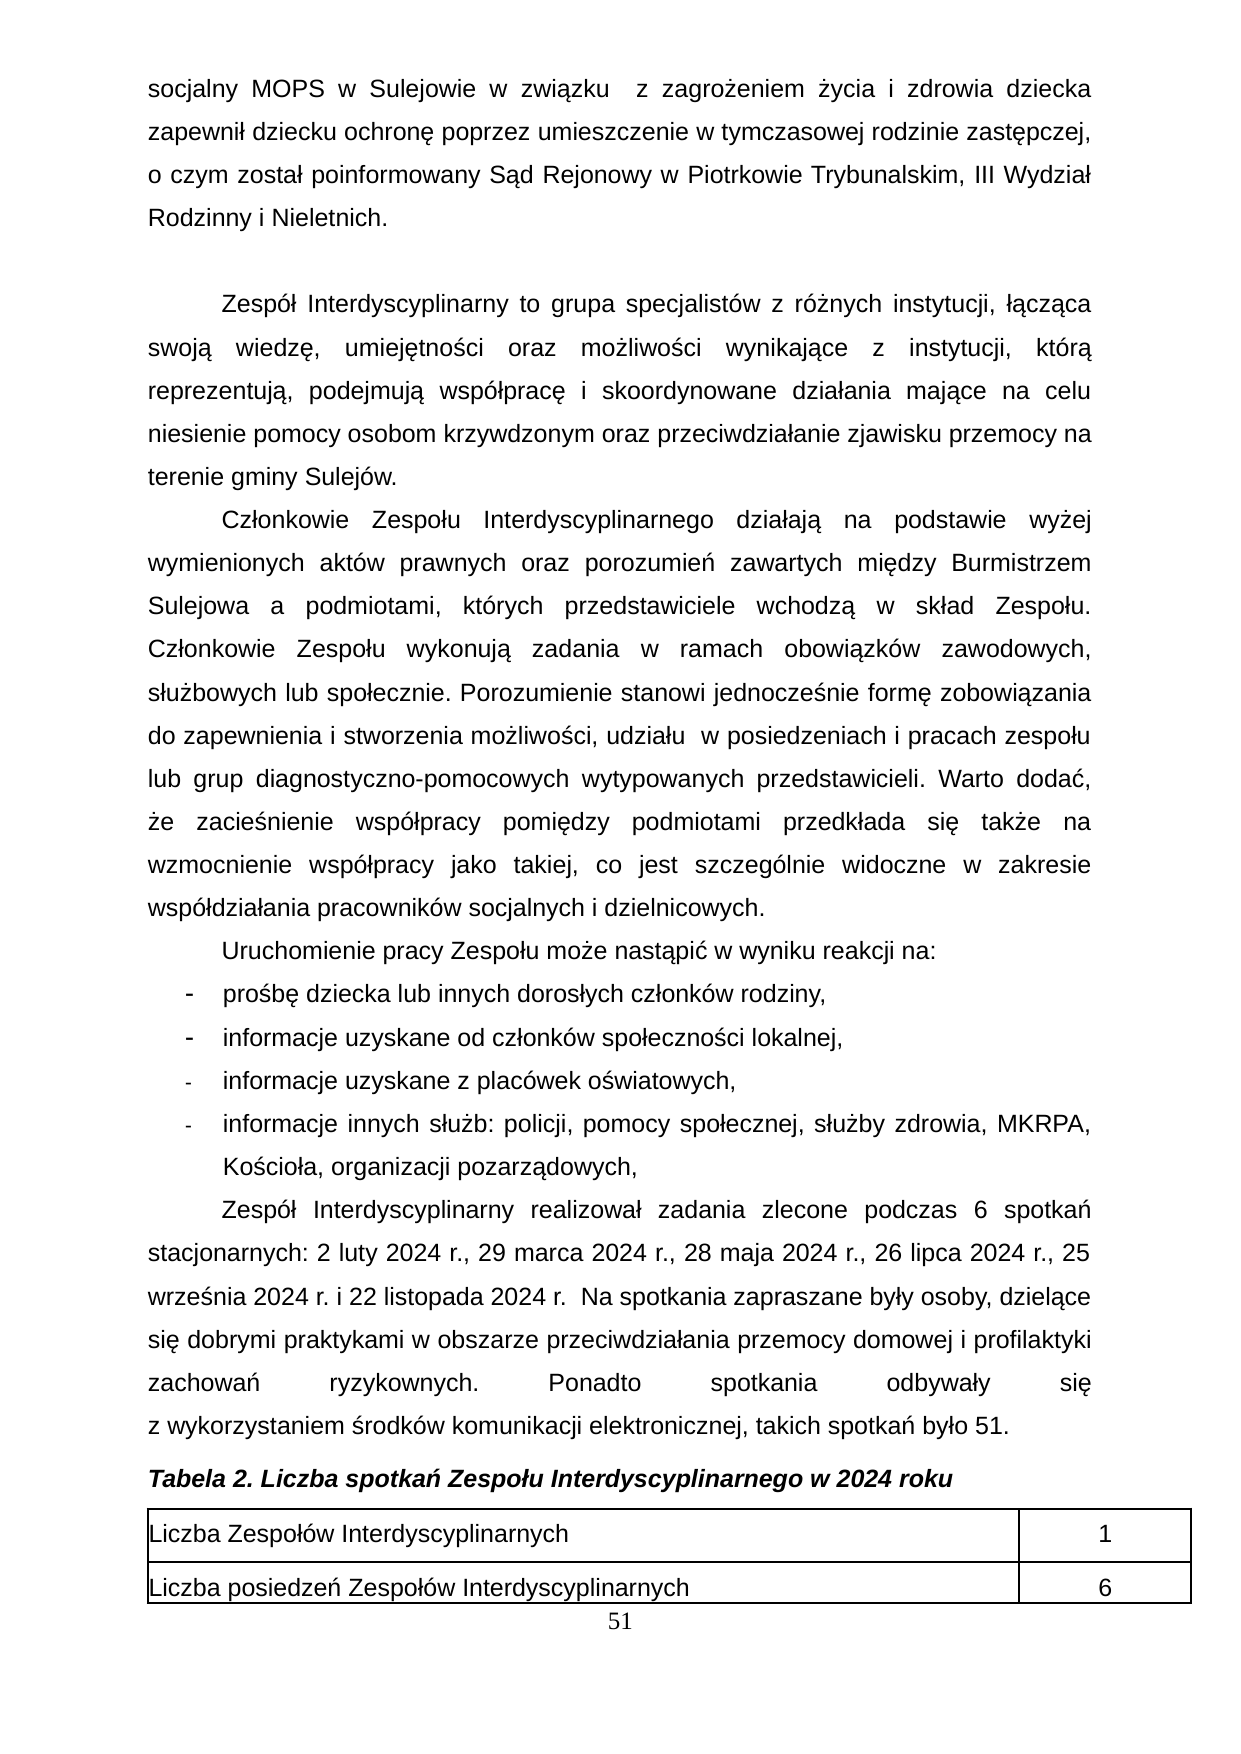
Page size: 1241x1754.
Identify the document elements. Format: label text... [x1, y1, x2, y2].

table_header 1 [1020, 1510, 1190, 1561]
list informacje uzyskane z placówek oświatowych, [185, 1066, 1093, 1094]
text socjalny MOPS w Sulejowie w związku z zagrożeniem życia i zdrowia dziecka zapewnił dziecku ochronę poprzez umieszczenie w tymczasowej rodzinie zastępczej, o czym został poinformowany Sąd Rejonowy w Piotrkowie Trybunalskim, III Wydział Rodzinny i Nieletnich. [148, 74, 1093, 232]
table_cell 6 [1020, 1563, 1190, 1601]
list informacje innych służb: policji, pomocy społecznej, służby zdrowia, MKRPA, Kościoła, organizacji pozarządowych, [185, 1109, 1093, 1181]
table_cell Liczba posiedzeń Zespołów Interdyscyplinarnych [149, 1563, 1018, 1601]
text Uruchomienie pracy Zespołu może nastąpić w wyniku reakcji na: [148, 936, 1093, 965]
list prośbę dziecka lub innych dorosłych członków rodziny, [185, 979, 1093, 1008]
text Członkowie Zespołu Interdyscyplinarnego działają na podstawie wyżej wymienionych aktów prawnych oraz porozumień zawartych między Burmistrzem Sulejowa a podmiotami, których przedstawiciele wchodzą w skład Zespołu. Członkowie Zespołu wykonują zadania w ramach obowiązków zawodowych, służbowych lub społecznie. Porozumienie stanowi jednocześnie formę zobowiązania do zapewnienia i stworzenia możliwości, udziału w posiedzeniach i pracach zespołu lub grup diagnostyczno-pomocowych wytypowanych przedstawicieli. Warto dodać, że zacieśnienie współpracy pomiędzy podmiotami przedkłada się także na wzmocnienie współpracy jako takiej, co jest szczególnie widoczne w zakresie współdziałania pracowników socjalnych i dzielnicowych. [148, 505, 1093, 922]
text Tabela 2. Liczba spotkań Zespołu Interdyscyplinarnego w 2024 roku [148, 1464, 1093, 1493]
list informacje uzyskane od członków społeczności lokalnej, [185, 1023, 1093, 1051]
text Zespół Interdyscyplinarny realizował zadania zlecone podczas 6 spotkań stacjonarnych: 2 luty 2024 r., 29 marca 2024 r., 28 maja 2024 r., 26 lipca 2024 r., 25 września 2024 r. i 22 listopada 2024 r. Na spotkania zapraszane były osoby, dzielące się dobrymi praktykami w obszarze przeciwdziałania przemocy domowej i profilaktyki zachowań ryzykownych. Ponadto spotkania odbywały się z wykorzystaniem środków komunikacji elektronicznej, takich spotkań było 51. [148, 1195, 1093, 1439]
table_header Liczba Zespołów Interdyscyplinarnych [149, 1510, 1018, 1561]
text Zespół Interdyscyplinarny to grupa specjalistów z różnych instytucji, łącząca swoją wiedzę, umiejętności oraz możliwości wynikające z instytucji, którą reprezentują, podejmują współpracę i skoordynowane działania mające na celu niesienie pomocy osobom krzywdzonym oraz przeciwdziałanie zjawisku przemocy na terenie gminy Sulejów. [148, 289, 1093, 491]
